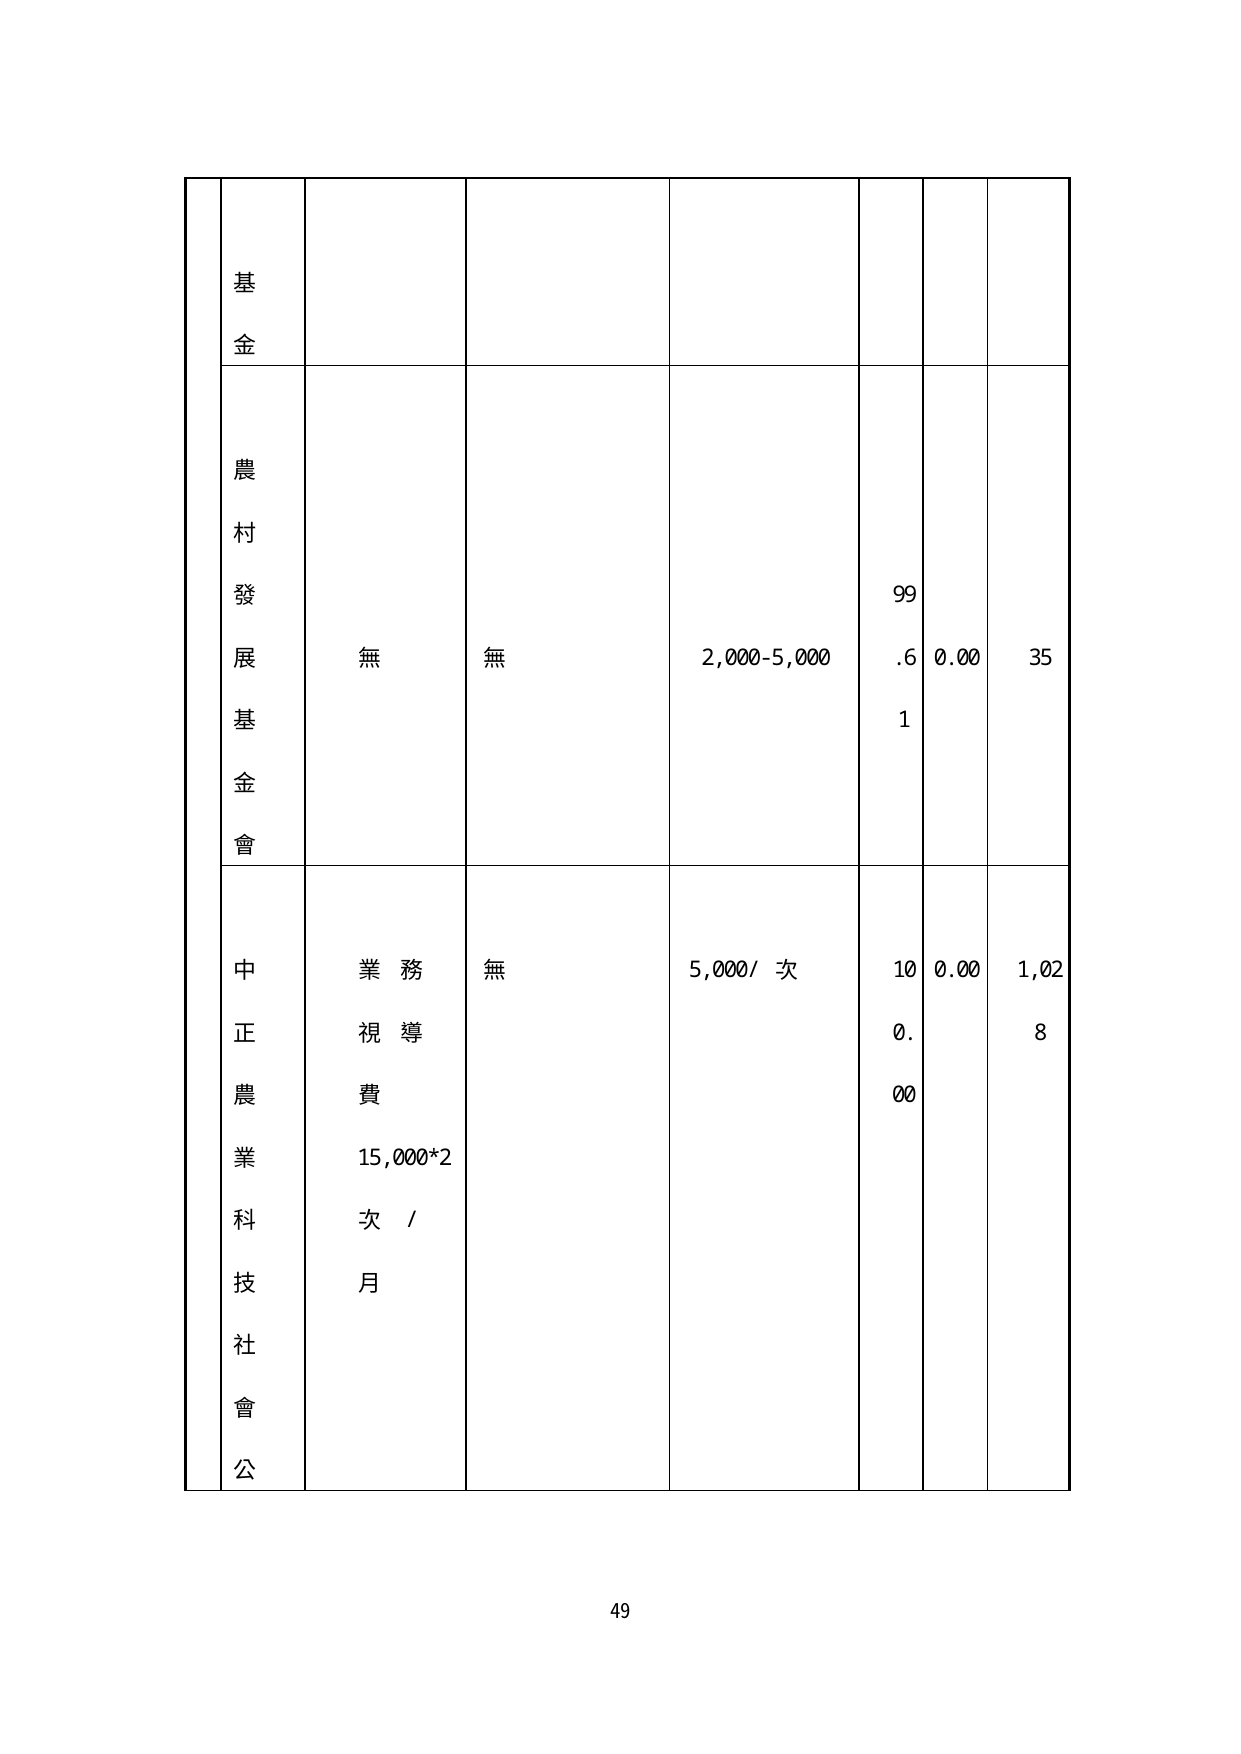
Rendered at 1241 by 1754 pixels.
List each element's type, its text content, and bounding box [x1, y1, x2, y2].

table_cell 無 [306, 366, 465, 865]
table_cell 35 [988, 366, 1068, 865]
table_cell [670, 179, 858, 365]
table_cell [988, 179, 1068, 365]
table_cell 無 [467, 366, 669, 865]
table_cell [860, 179, 922, 365]
table_cell 0.00 [924, 866, 987, 1490]
table_cell 0.00 [924, 366, 987, 865]
table_cell 99.61 [860, 366, 922, 865]
table_cell 基金 [222, 179, 304, 365]
table_cell 業務視導費15,000*2次/月 [306, 866, 465, 1490]
table_cell [187, 179, 220, 1490]
table_cell 2,000-5,000 [670, 366, 858, 865]
table_cell 5,000/次 [670, 866, 858, 1490]
table_cell [306, 179, 465, 365]
table_cell 農村發展基金會 [222, 366, 304, 865]
table_cell 1,028 [988, 866, 1068, 1490]
table_cell [467, 179, 669, 365]
table_cell 中正農業科技社會公 [222, 866, 304, 1490]
table_cell 100.00 [860, 866, 922, 1490]
table_cell 無 [467, 866, 669, 1490]
table_cell [924, 179, 987, 365]
